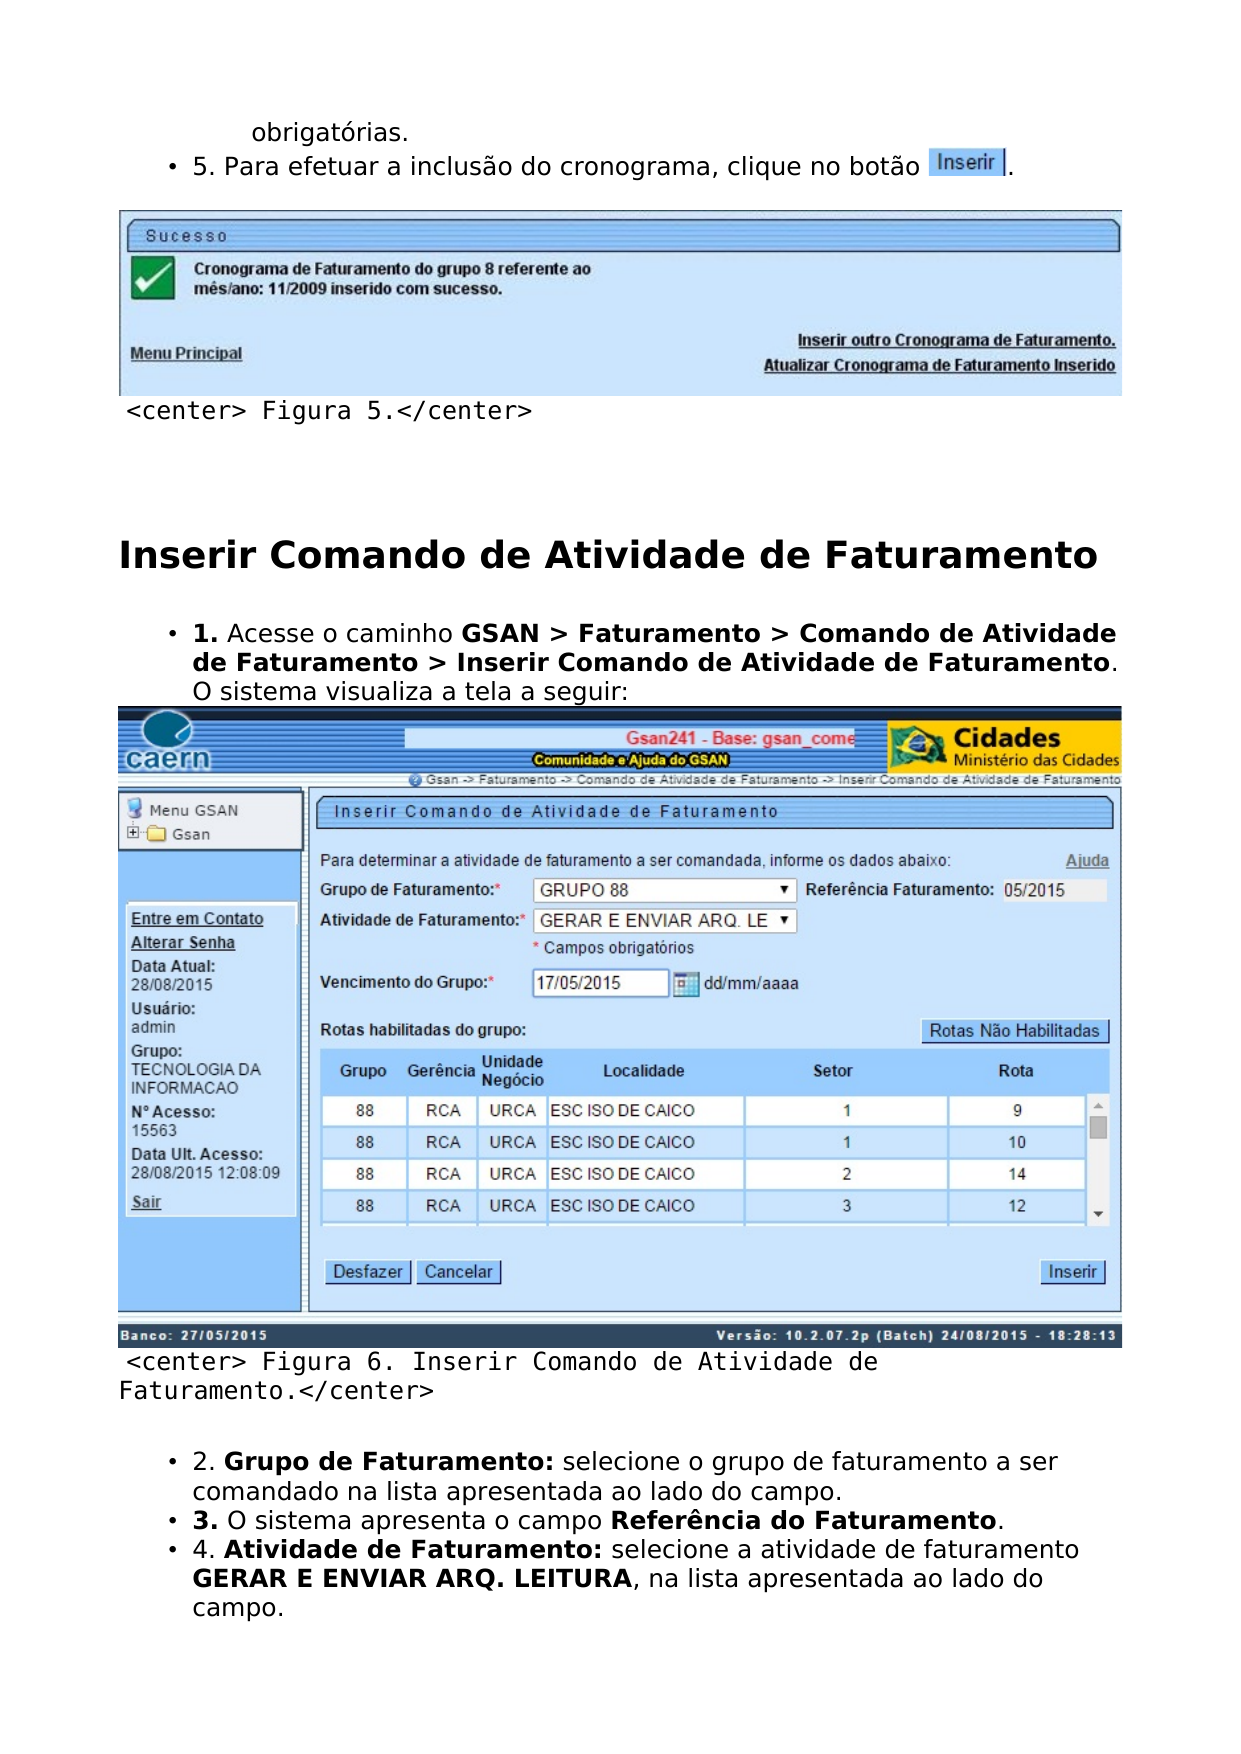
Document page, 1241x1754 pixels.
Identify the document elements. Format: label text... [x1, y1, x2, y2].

picture [118, 706, 1123, 1348]
list 2. Grupo de Faturamento: selecione o grupo de faturamento a ser comandado na lista apresentada ao lado do campo. [177, 1448, 1122, 1506]
picture [118, 210, 1123, 396]
subtitle Inserir Comando de Atividade de Faturamento [118, 533, 1122, 577]
text <center> Figura 5.</center> [118, 396, 1122, 425]
picture [928, 147, 1007, 176]
list 3. O sistema apresenta o campo Referência do Faturamento. [177, 1506, 1122, 1535]
list obrigatórias. [236, 118, 1122, 147]
list 5. Para efetuar a inclusão do cronograma, clique no botão . [177, 147, 1122, 181]
list 4. Atividade de Faturamento: selecione a atividade de faturamento GERAR E ENVIAR ARQ. LEITURA, na lista apresentada ao lado do campo. [177, 1535, 1122, 1623]
list 1. Acesse o caminho GSAN > Faturamento > Comando de Atividade de Faturamento > Inserir Comando de Atividade de Faturamento. O sistema visualiza a tela a seguir: [177, 619, 1122, 706]
text <center> Figura 6. Inserir Comando de Atividade de Faturamento.</center> [118, 1348, 1122, 1406]
